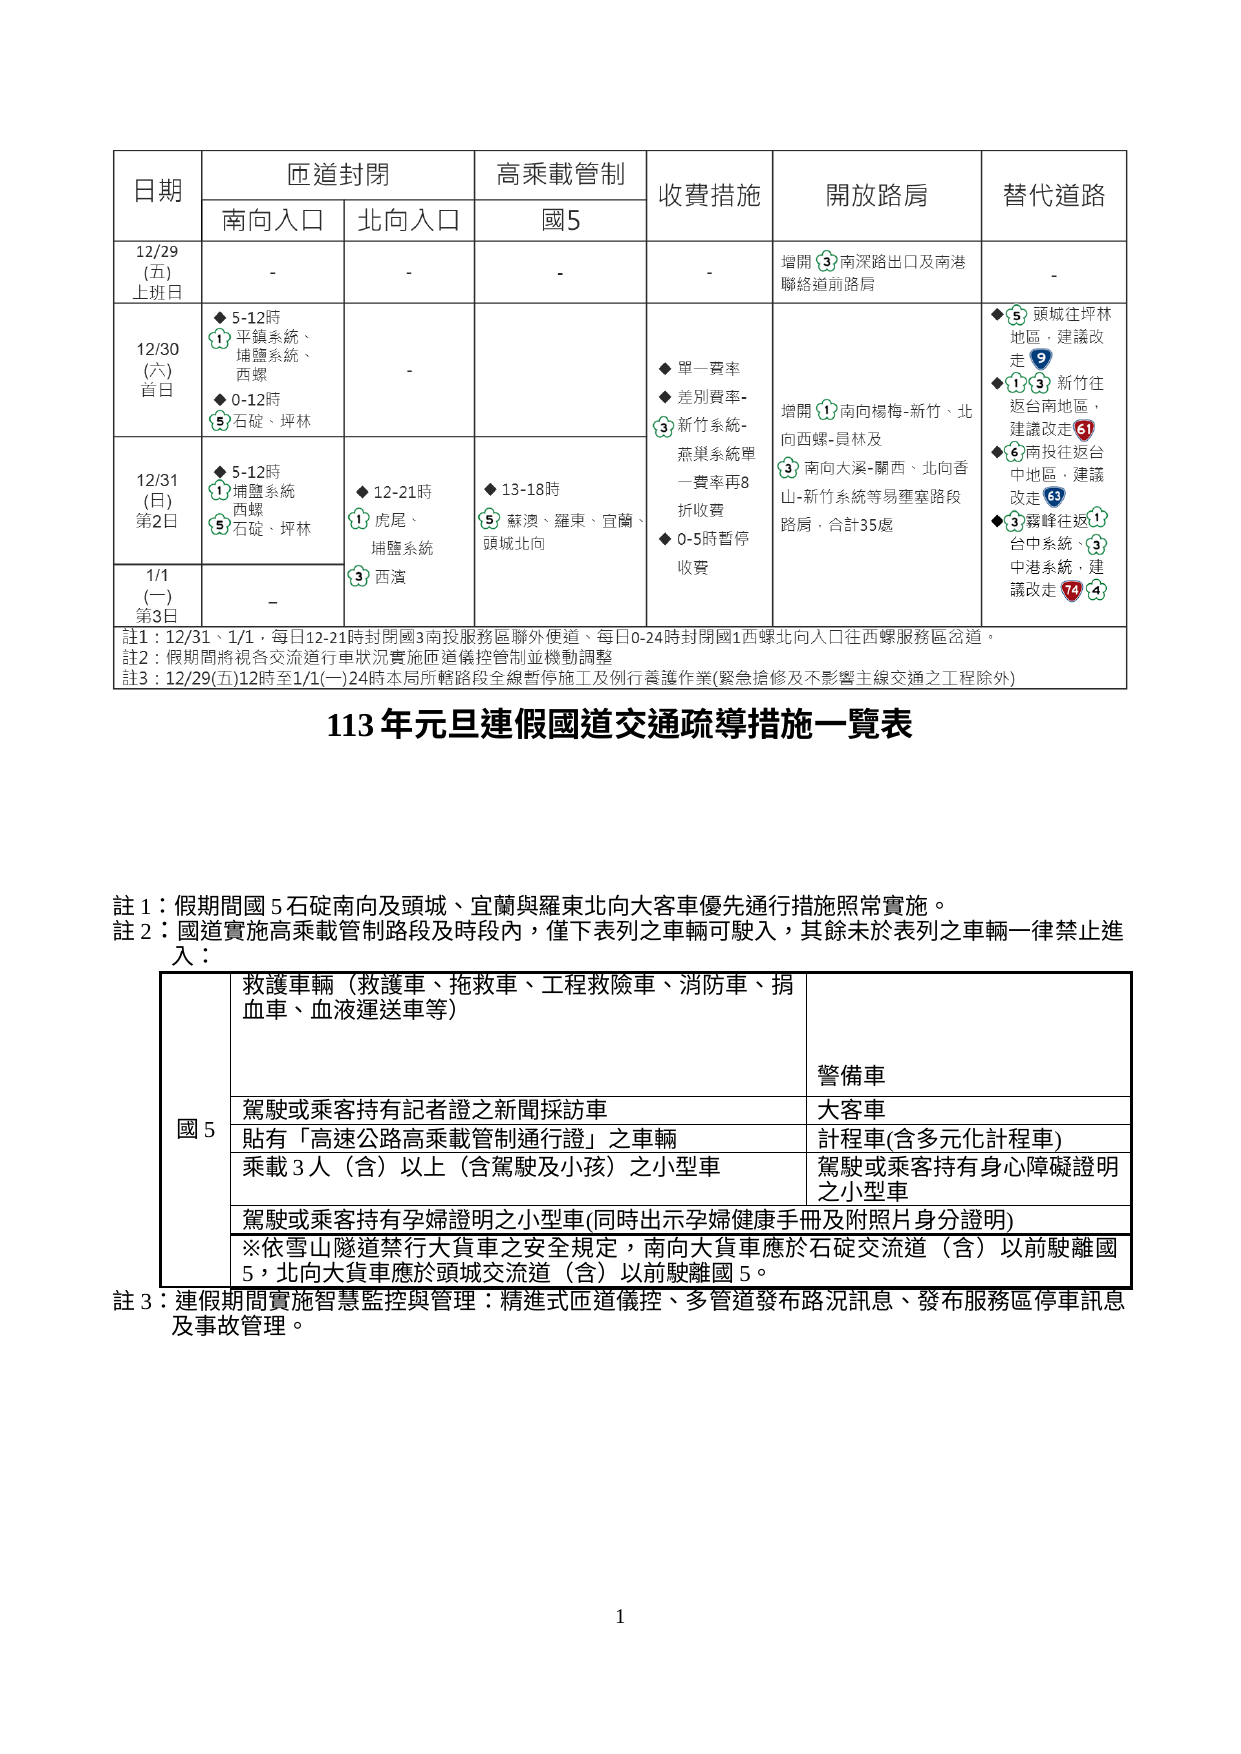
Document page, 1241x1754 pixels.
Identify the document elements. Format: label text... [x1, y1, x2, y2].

text 註2：國道實施高乘載管制路段及時段內，僅下表列之車輛可駛入，其餘未於表列之車輛一律禁止進入： [112, 920, 1128, 970]
table_cell 駕駛或乘客持有記者證之新聞採訪車 [231, 1097, 806, 1124]
table_cell 駕駛或乘客持有身心障礙證明之小型車 [807, 1153, 1130, 1205]
table_cell 貼有「高速公路高乘載管制通行證」之車輛 [231, 1125, 806, 1152]
table_header 警備車 [807, 974, 1130, 1096]
text 註1：假期間國5石碇南向及頭城、宜蘭與羅東北向大客車優先通行措施照常實施。 [112, 895, 1128, 920]
table_cell 計程車(含多元化計程車) [807, 1125, 1130, 1152]
table_cell ※依雪山隧道禁行大貨車之安全規定，南向大貨車應於石碇交流道（含）以前駛離國5，北向大貨車應於頭城交流道（含）以前駛離國5。 [231, 1236, 1130, 1286]
text 註3：連假期間實施智慧監控與管理：精進式匝道儀控、多管道發布路況訊息、發布服務區停車訊息及事故管理。 [112, 1289, 1128, 1339]
table_cell 駕駛或乘客持有孕婦證明之小型車(同時出示孕婦健康手冊及附照片身分證明) [231, 1206, 1130, 1233]
table_header 國5 [162, 974, 230, 1286]
table_header 救護車輛（救護車、拖救車、工程救險車、消防車、捐血車、血液運送車等） [231, 974, 806, 1096]
text 113年元旦連假國道交通疏導措施一覽表 [112, 690, 1128, 746]
table_cell 大客車 [807, 1097, 1130, 1124]
table_cell 乘載3人（含）以上（含駕駛及小孩）之小型車 [231, 1153, 806, 1205]
text [476, 158, 645, 199]
